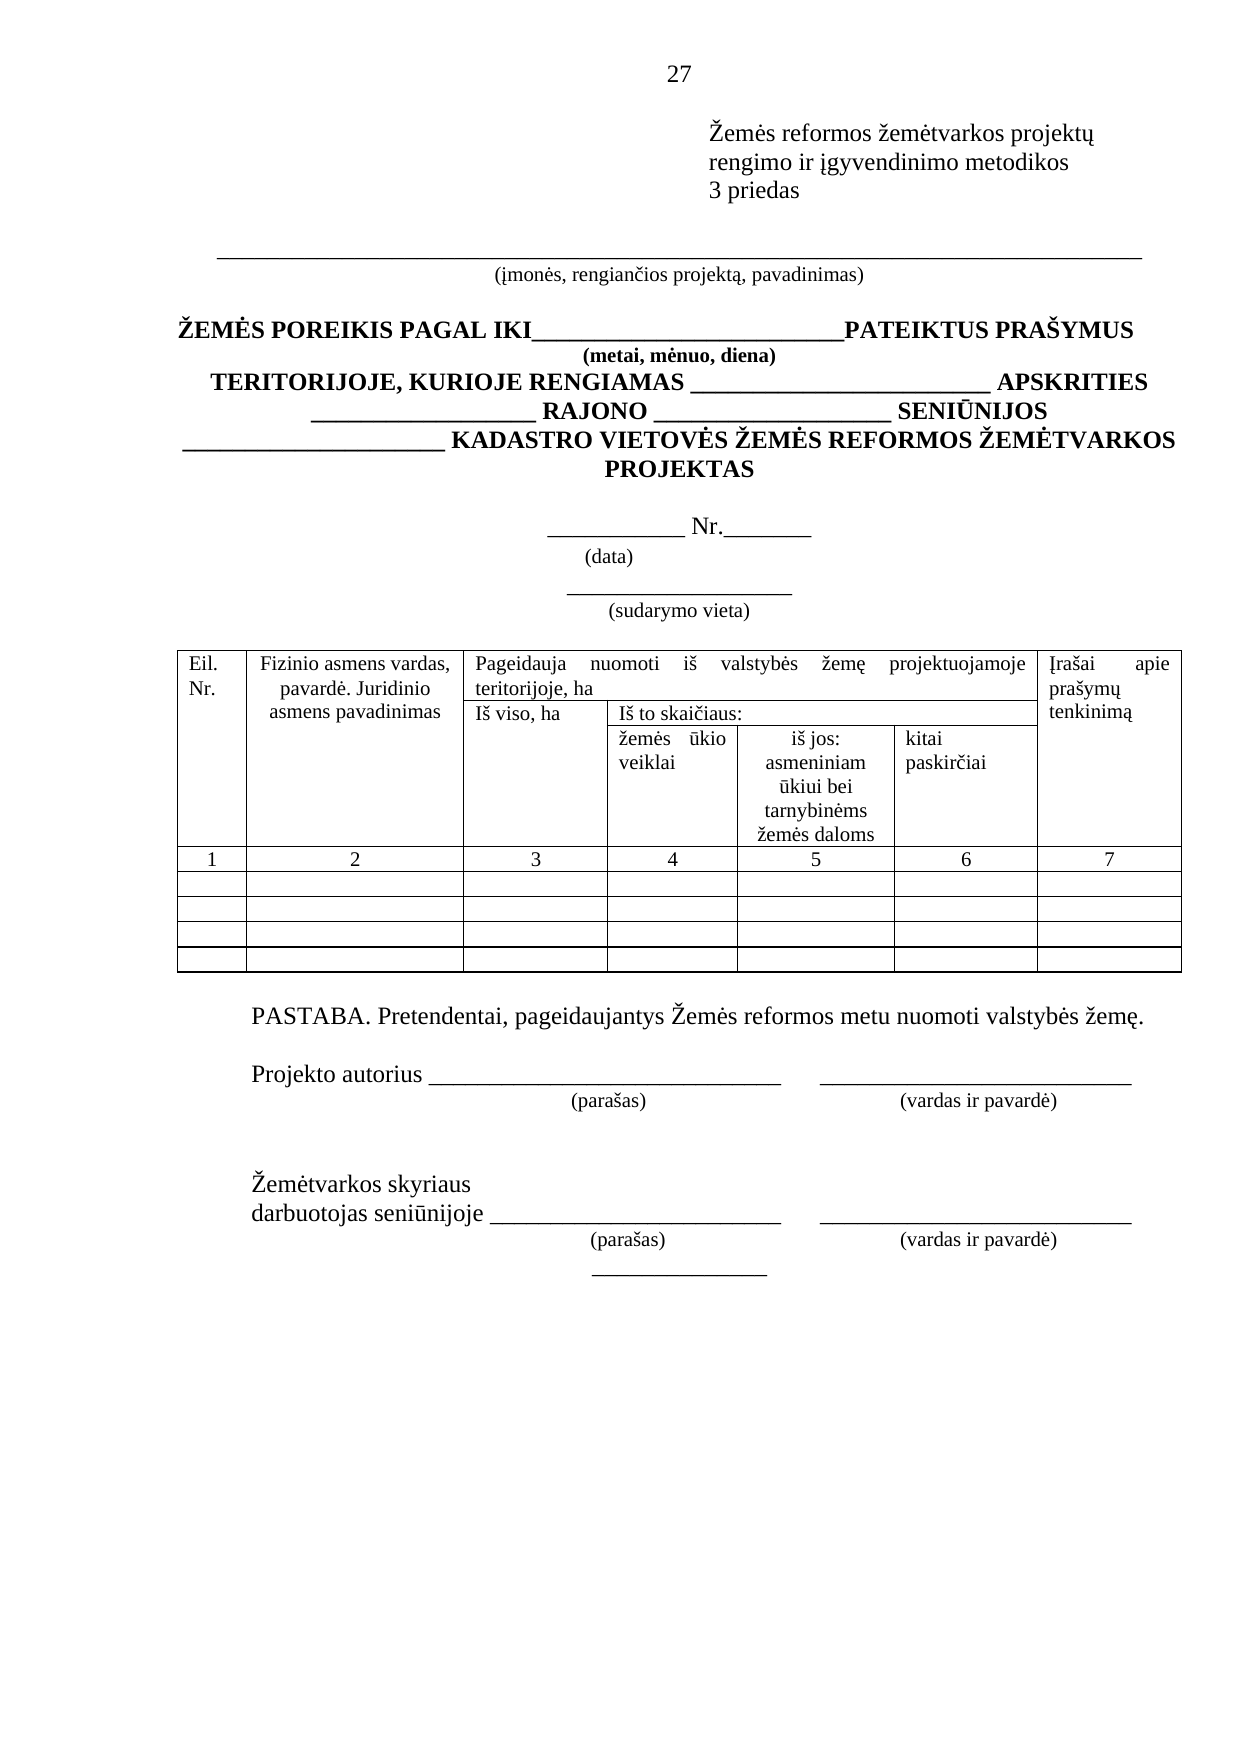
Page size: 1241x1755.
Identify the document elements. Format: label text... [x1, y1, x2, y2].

text (metai, mėnuo, diena) [177, 343, 1181, 367]
table_cell [738, 948, 894, 971]
table_cell [738, 922, 894, 946]
text ___________ Nr._______ [177, 511, 1181, 540]
table_cell [1038, 948, 1181, 971]
text PASTABA. Pretendentai, pageidaujantys Žemės reformos metu nuomoti valstybės žemę. [177, 1001, 1181, 1030]
text __________________ [177, 569, 1181, 597]
text Žemėtvarkos skyriaus [177, 1169, 1181, 1198]
table_cell [1038, 922, 1181, 946]
table_cell [1038, 872, 1181, 896]
table_cell 1 [178, 847, 246, 871]
table_cell [464, 948, 607, 971]
table_cell [895, 897, 1037, 921]
text 3 priedas [177, 176, 1181, 204]
table_cell [1038, 897, 1181, 921]
table_cell [895, 948, 1037, 971]
table_cell [178, 872, 246, 896]
table_cell kitai paskirčiai [895, 726, 1037, 846]
text rengimo ir įgyvendinimo metodikos [177, 147, 1181, 176]
text Projekto autorius [177, 1059, 1181, 1087]
table_cell 3 [464, 847, 607, 871]
table_cell [247, 922, 463, 946]
table_cell [247, 897, 463, 921]
table_header Pageidauja nuomoti iš valstybės žemę projektuojamoje teritorijoje, ha [464, 651, 1037, 699]
table_cell Iš to skaičiaus: [608, 701, 1037, 724]
table_cell [608, 897, 737, 921]
table_cell [738, 872, 894, 896]
table_cell [178, 948, 246, 971]
table_cell [608, 948, 737, 971]
table_cell [608, 872, 737, 896]
table_cell Iš viso, ha [464, 701, 607, 846]
table_cell [464, 872, 607, 896]
table_cell [178, 922, 246, 946]
table_cell 6 [895, 847, 1037, 871]
text Žemės reformos žemėtvarkos projektų [709, 118, 1181, 147]
table_header Fizinio asmens vardas, pavardė. Juridinio asmens pavadinimas [247, 651, 463, 846]
table_cell [608, 922, 737, 946]
text (įmonės, rengiančios projektą, pavadinimas) [177, 262, 1181, 286]
table_cell 5 [738, 847, 894, 871]
text __________________________________________________________________________ [177, 233, 1181, 262]
table_cell žemės ūkio veiklai [608, 726, 737, 846]
text (parašas) (vardas ir pavardė) [177, 1227, 1181, 1251]
text (data) [177, 540, 1181, 569]
text (sudarymo vieta) [177, 597, 1181, 622]
table_cell [895, 872, 1037, 896]
table_cell 4 [608, 847, 737, 871]
table_cell [464, 897, 607, 921]
table_cell 7 [1038, 847, 1181, 871]
text teritorijoje, kurioje rengiamas ________________________ apskrities __________________ rajono ___________________ seniūnijos _____________________ kadastro vietovės žemės reformos žemėtvarkos projektas [177, 367, 1181, 482]
text (parašas) (vardas ir pavardė) [177, 1087, 1181, 1112]
table_cell 2 [247, 847, 463, 871]
table_cell [247, 948, 463, 971]
table_cell iš jos: asmeniniam ūkiui bei tarnybinėms žemės daloms [738, 726, 894, 846]
table_cell [738, 897, 894, 921]
table_cell [178, 897, 246, 921]
text darbuotojas seniūnijoje [177, 1198, 1181, 1227]
table_cell [464, 922, 607, 946]
table_header Įrašai apie prašymų tenkinimą [1038, 651, 1181, 846]
text Žemės poreikis pagal iki_________________________pateiktus prašymus [177, 315, 1181, 343]
table_cell [247, 872, 463, 896]
table_header Eil. Nr. [178, 651, 246, 846]
table_cell [895, 922, 1037, 946]
text ______________ [177, 1251, 1181, 1279]
